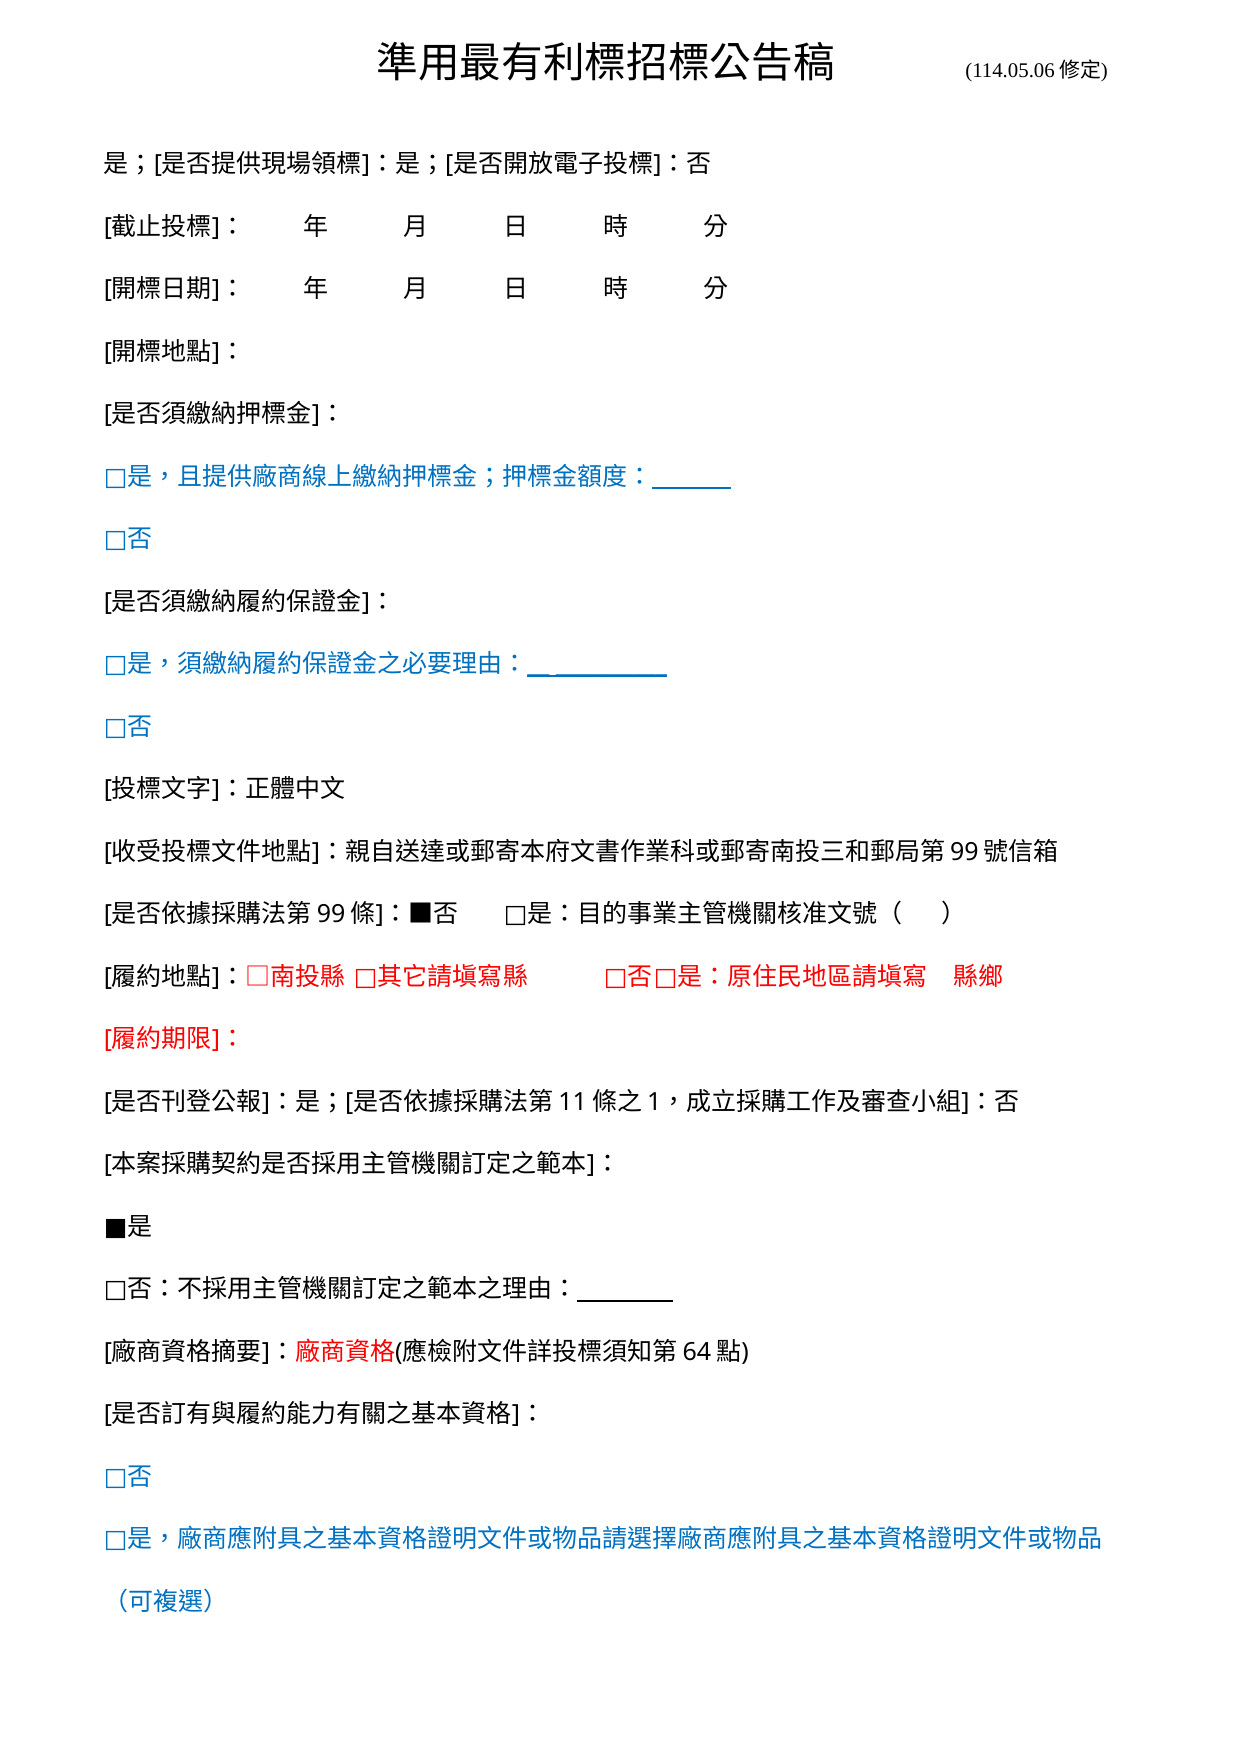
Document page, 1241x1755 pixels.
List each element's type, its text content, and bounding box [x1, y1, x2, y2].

text [投標文字]：正體中文 [103, 745, 1107, 808]
text □否 [103, 683, 1107, 745]
text [本案採購契約是否採用主管機關訂定之範本]： [103, 1120, 1107, 1183]
text □否：不採用主管機關訂定之範本之理由： [103, 1245, 1107, 1308]
text □是，須繳納履約保證金之必要理由：__ __________ [103, 620, 1107, 683]
text ■是 [103, 1183, 1107, 1245]
text [是否刊登公報]：是；[是否依據採購法第11條之1，成立採購工作及審查小組]：否 [103, 1058, 1107, 1120]
text [廠商資格摘要]：廠商資格(應檢附文件詳投標須知第64點) [103, 1308, 1107, 1370]
text □否 [103, 1433, 1107, 1495]
text [開標日期]： 年 月 日 時 分 [103, 245, 1107, 308]
text [是否須繳納履約保證金]： [103, 558, 1107, 620]
text □否 [103, 495, 1107, 558]
text [是否訂有與履約能力有關之基本資格]： [103, 1370, 1107, 1433]
text [截止投標]： 年 月 日 時 分 [103, 183, 1107, 245]
text [開標地點]： [103, 308, 1107, 370]
text [是否依據採購法第99條]：■否 □是：目的事業主管機關核准文號（ ） [103, 870, 1107, 933]
text 是；[是否提供現場領標]：是；[是否開放電子投標]：否 [103, 120, 1107, 183]
text [是否須繳納押標金]： [103, 370, 1107, 433]
text [履約期限]： [103, 995, 1107, 1058]
text [履約地點]：□南投縣 □其它請塡寫 縣 □否 □是：原住民地區請塡寫 縣鄉 [103, 933, 1107, 995]
text □是，廠商應附具之基本資格證明文件或物品請選擇廠商應附具之基本資格證明文件或物品（可複選） [103, 1495, 1107, 1620]
text [收受投標文件地點]：親自送達或郵寄本府文書作業科或郵寄南投三和郵局第99號信箱 [103, 808, 1107, 870]
text □是，且提供廠商線上繳納押標金；押標金額度： [103, 433, 1107, 495]
